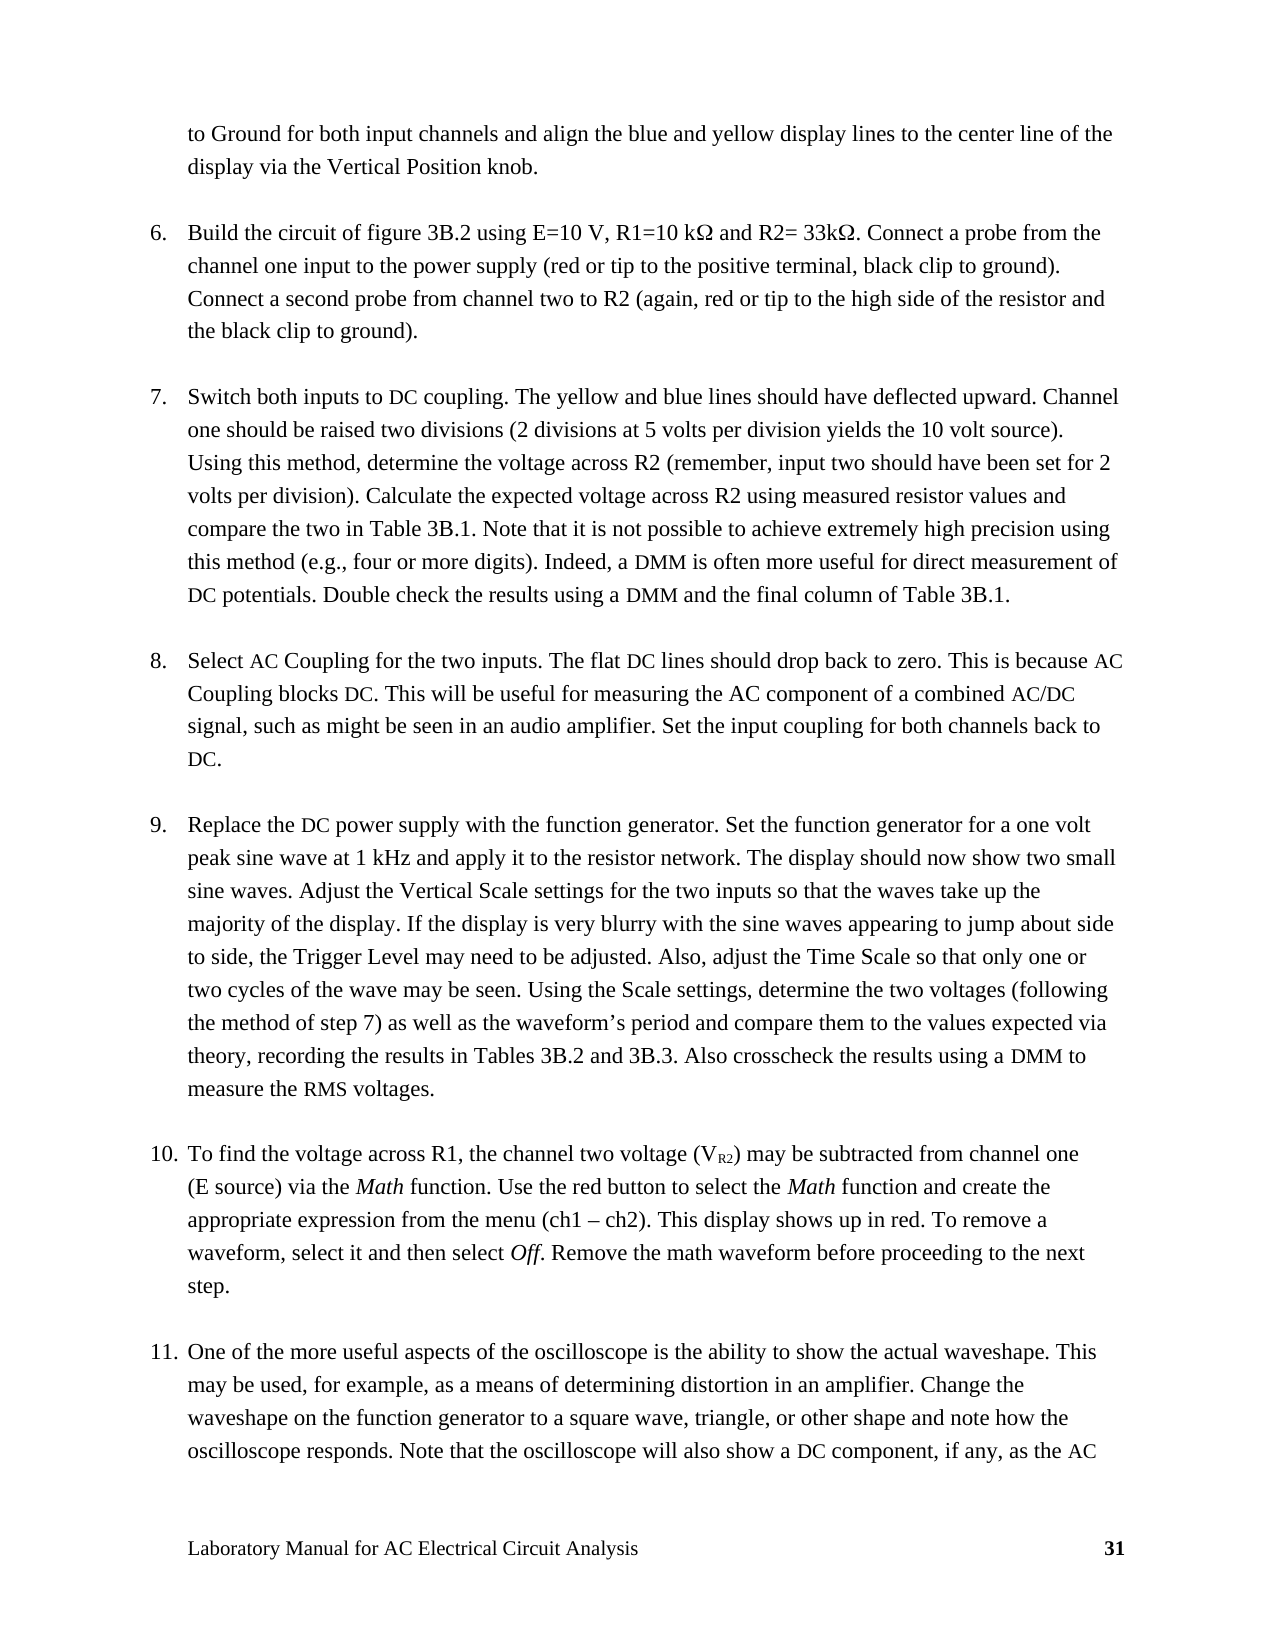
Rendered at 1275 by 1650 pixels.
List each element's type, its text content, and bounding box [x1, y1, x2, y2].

list Switch both inputs to DC coupling. The yellow and blue lines should have deflected upward. Channel one should be raised two divisions (2 divisions at 5 volts per division yields the 10 volt source). Using this method, determine the voltage across R2 (remember, input two should have been set for 2 volts per division). Calculate the expected voltage across R2 using measured resistor values and compare the two in Table 3B.1. Note that it is not possible to achieve extremely high precision using this method (e.g., four or more digits). Indeed, a DMM is often more useful for direct measurement of DC potentials. Double check the results using a DMM and the final column of Table 3B.1. [150, 383, 1125, 607]
list Build the circuit of figure 3B.2 using E=10 V, R1=10 k and R2= 33k. Connect a probe from the channel one input to the power supply (red or tip to the positive terminal, black clip to ground). Connect a second probe from channel two to R2 (again, red or tip to the high side of the resistor and the black clip to ground). [150, 219, 1125, 344]
list One of the more useful aspects of the oscilloscope is the ability to show the actual waveshape. This may be used, for example, as a means of determining distortion in an amplifier. Change the waveshape on the function generator to a square wave, triangle, or other shape and note how the oscilloscope responds. Note that the oscilloscope will also show a DC component, if any, as the AC [150, 1338, 1125, 1463]
list Replace the DC power supply with the function generator. Set the function generator for a one volt peak sine wave at 1 kHz and apply it to the resistor network. The display should now show two small sine waves. Adjust the Vertical Scale settings for the two inputs so that the waves take up the majority of the display. If the display is very blurry with the sine waves appearing to jump about side to side, the Trigger Level may need to be adjusted. Also, adjust the Time Scale so that only one or two cycles of the wave may be seen. Using the Scale settings, determine the two voltages (following the method of step 7) as well as the waveform’s period and compare them to the values expected via theory, recording the results in Tables 3B.2 and 3B.3. Also crosscheck the results using a DMM to measure the RMS voltages. [150, 811, 1125, 1101]
list to Ground for both input channels and align the blue and yellow display lines to the center line of the display via the Vertical Position knob. [150, 120, 1125, 179]
list Select AC Coupling for the two inputs. The flat DC lines should drop back to zero. This is because AC Coupling blocks DC. This will be useful for measuring the AC component of a combined AC/DC signal, such as might be seen in an audio amplifier. Set the input coupling for both channels back to DC. [150, 647, 1125, 772]
list To find the voltage across R1, the channel two voltage (VR2) may be subtracted from channel one (E source) via the Math function. Use the red button to select the Math function and create the appropriate expression from the menu (ch1 – ch2). This display shows up in red. To remove a waveform, select it and then select Off. Remove the math waveform before proceeding to the next step. [150, 1140, 1125, 1298]
